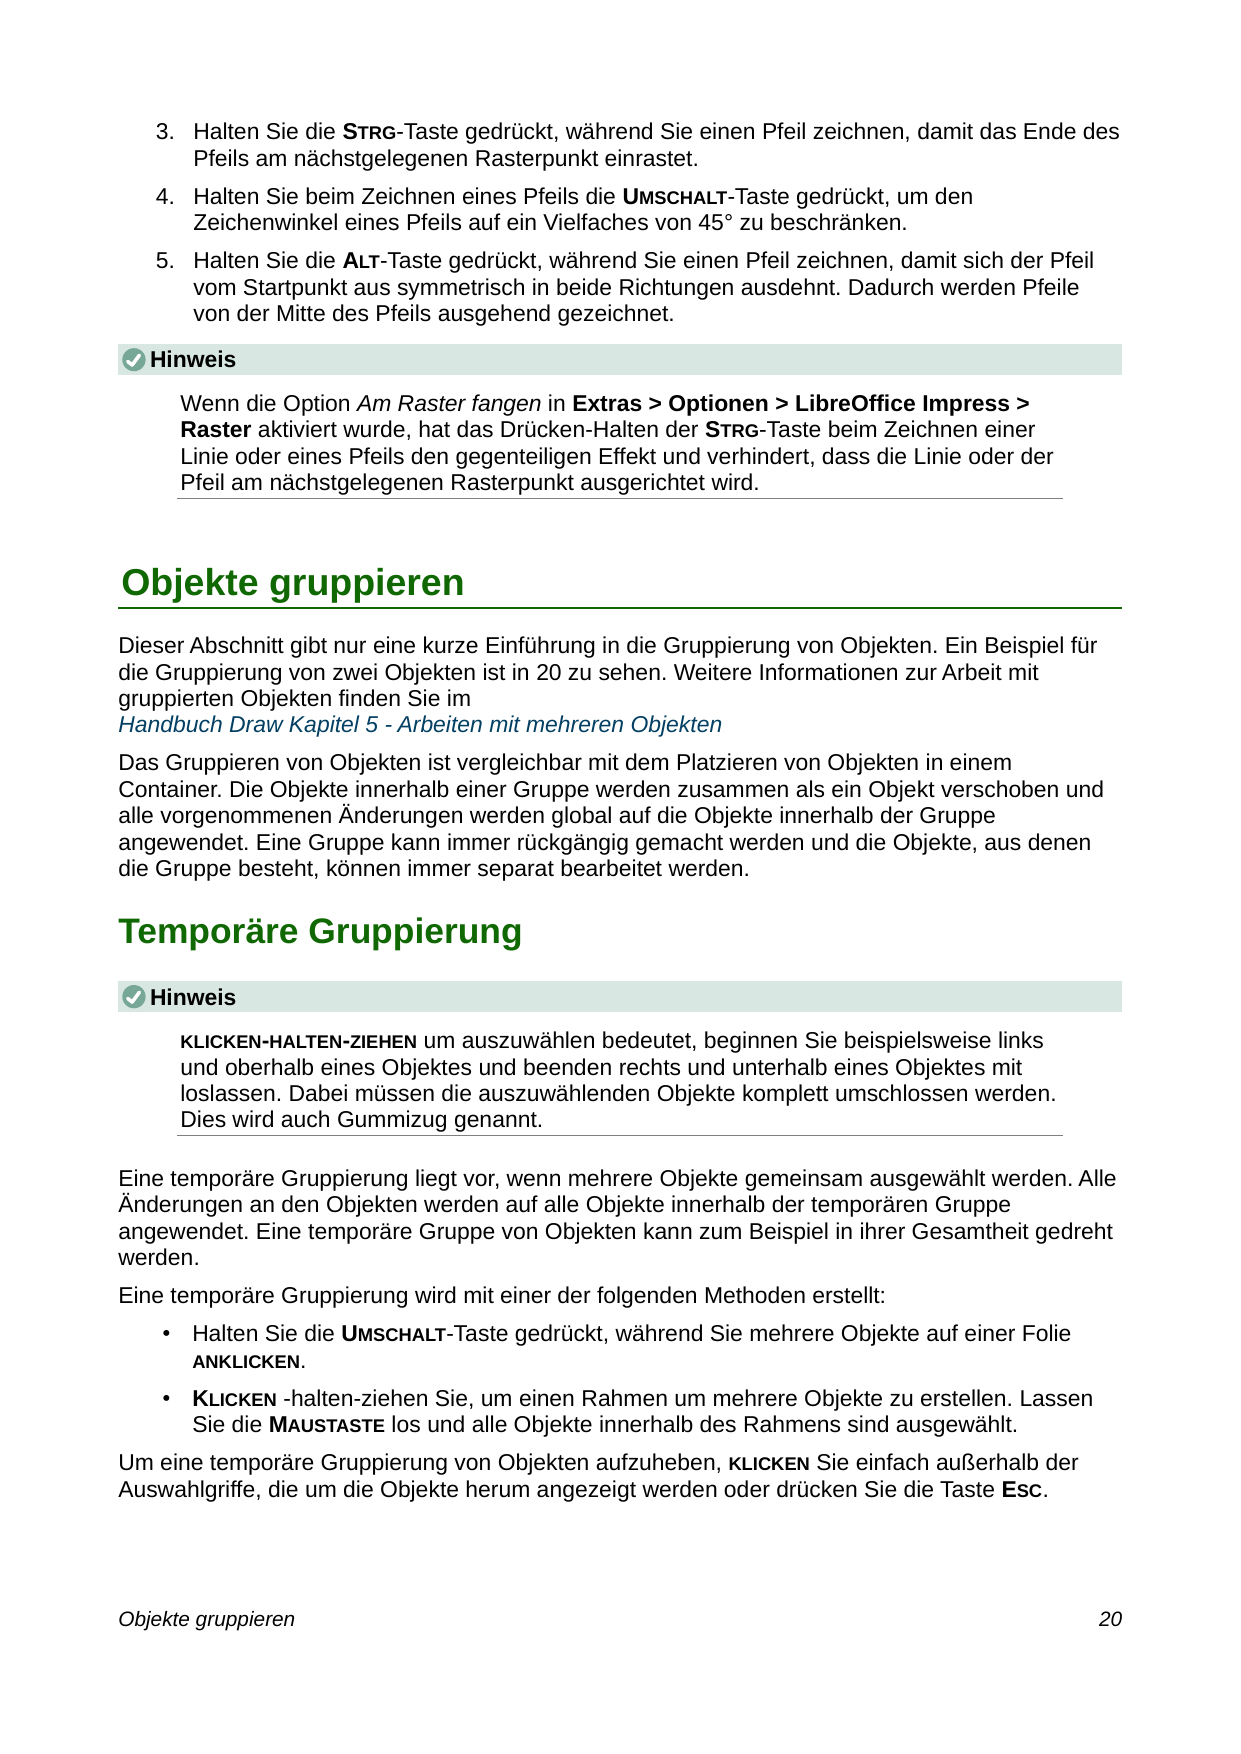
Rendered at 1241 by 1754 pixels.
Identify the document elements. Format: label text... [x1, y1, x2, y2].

subtitle Objekte gruppieren [118, 558, 1122, 607]
text Das Gruppieren von Objekten ist vergleichbar mit dem Platzieren von Objekten in einem Container. Die Objekte innerhalb einer Gruppe werden zusammen als ein Objekt verschoben und alle vorgenommenen Änderungen werden global auf die Objekte innerhalb der Gruppe angewendet. Eine Gruppe kann immer rückgängig gemacht werden und die Objekte, aus denen die Gruppe besteht, können immer separat bearbeitet werden. [118, 749, 1122, 881]
list Halten Sie die Strg-Taste gedrückt, während Sie einen Pfeil zeichnen, damit das Ende des Pfeils am nächstgelegenen Rasterpunkt einrastet. [156, 118, 1122, 171]
text Dieser Abschnitt gibt nur eine kurze Einführung in die Gruppierung von Objekten. Ein Beispiel für die Gruppierung von zwei Objekten ist in Abbildung 20 zu sehen. Weitere Informationen zur Arbeit mit gruppierten Objekten finden Sie im Handbuch Draw Kapitel 5 - Arbeiten mit mehreren Objekten [118, 632, 1122, 738]
subtitle Temporäre Gruppierung [118, 911, 1122, 951]
list Halten Sie die Umschalt-Taste gedrückt, während Sie mehrere Objekte auf einer Folie anklicken. [162, 1320, 1122, 1373]
text klicken-halten-ziehen um auszuwählen bedeutet, beginnen Sie beispielsweise links und oberhalb eines Objektes und beenden rechts und unterhalb eines Objektes mit loslassen. Dabei müssen die auszuwählenden Objekte komplett umschlossen werden. Dies wird auch Gummizug genannt. [177, 1024, 1063, 1135]
list Halten Sie die Alt-Taste gedrückt, während Sie einen Pfeil zeichnen, damit sich der Pfeil vom Startpunkt aus symmetrisch in beide Richtungen ausdehnt. Dadurch werden Pfeile von der Mitte des Pfeils ausgehend gezeichnet. [156, 247, 1122, 326]
text Um eine temporäre Gruppierung von Objekten aufzuheben, klicken Sie einfach außerhalb der Auswahlgriffe, die um die Objekte herum angezeigt werden oder drücken Sie die Taste Esc. [118, 1449, 1122, 1502]
list Hinweis [118, 981, 1122, 1012]
text Eine temporäre Gruppierung wird mit einer der folgenden Methoden erstellt: [118, 1282, 1122, 1308]
text Eine temporäre Gruppierung liegt vor, wenn mehrere Objekte gemeinsam ausgewählt werden. Alle Änderungen an den Objekten werden auf alle Objekte innerhalb der temporären Gruppe angewendet. Eine temporäre Gruppe von Objekten kann zum Beispiel in ihrer Gesamtheit gedreht werden. [118, 1165, 1122, 1270]
list Halten Sie beim Zeichnen eines Pfeils die Umschalt-Taste gedrückt, um den Zeichenwinkel eines Pfeils auf ein Vielfaches von 45° zu beschränken. [156, 183, 1122, 235]
list Hinweis [118, 344, 1122, 375]
list Klicken -halten-ziehen Sie, um einen Rahmen um mehrere Objekte zu erstellen. Lassen Sie die Maustaste los und alle Objekte innerhalb des Rahmens sind ausgewählt. [162, 1385, 1122, 1437]
text Wenn die Option Am Raster fangen in Extras > Optionen > LibreOffice Impress > Raster aktiviert wurde, hat das Drücken-Halten der Strg-Taste beim Zeichnen einer Linie oder eines Pfeils den gegenteiligen Effekt und verhindert, dass die Linie oder der Pfeil am nächstgelegenen Rasterpunkt ausgerichtet wird. [177, 387, 1063, 498]
